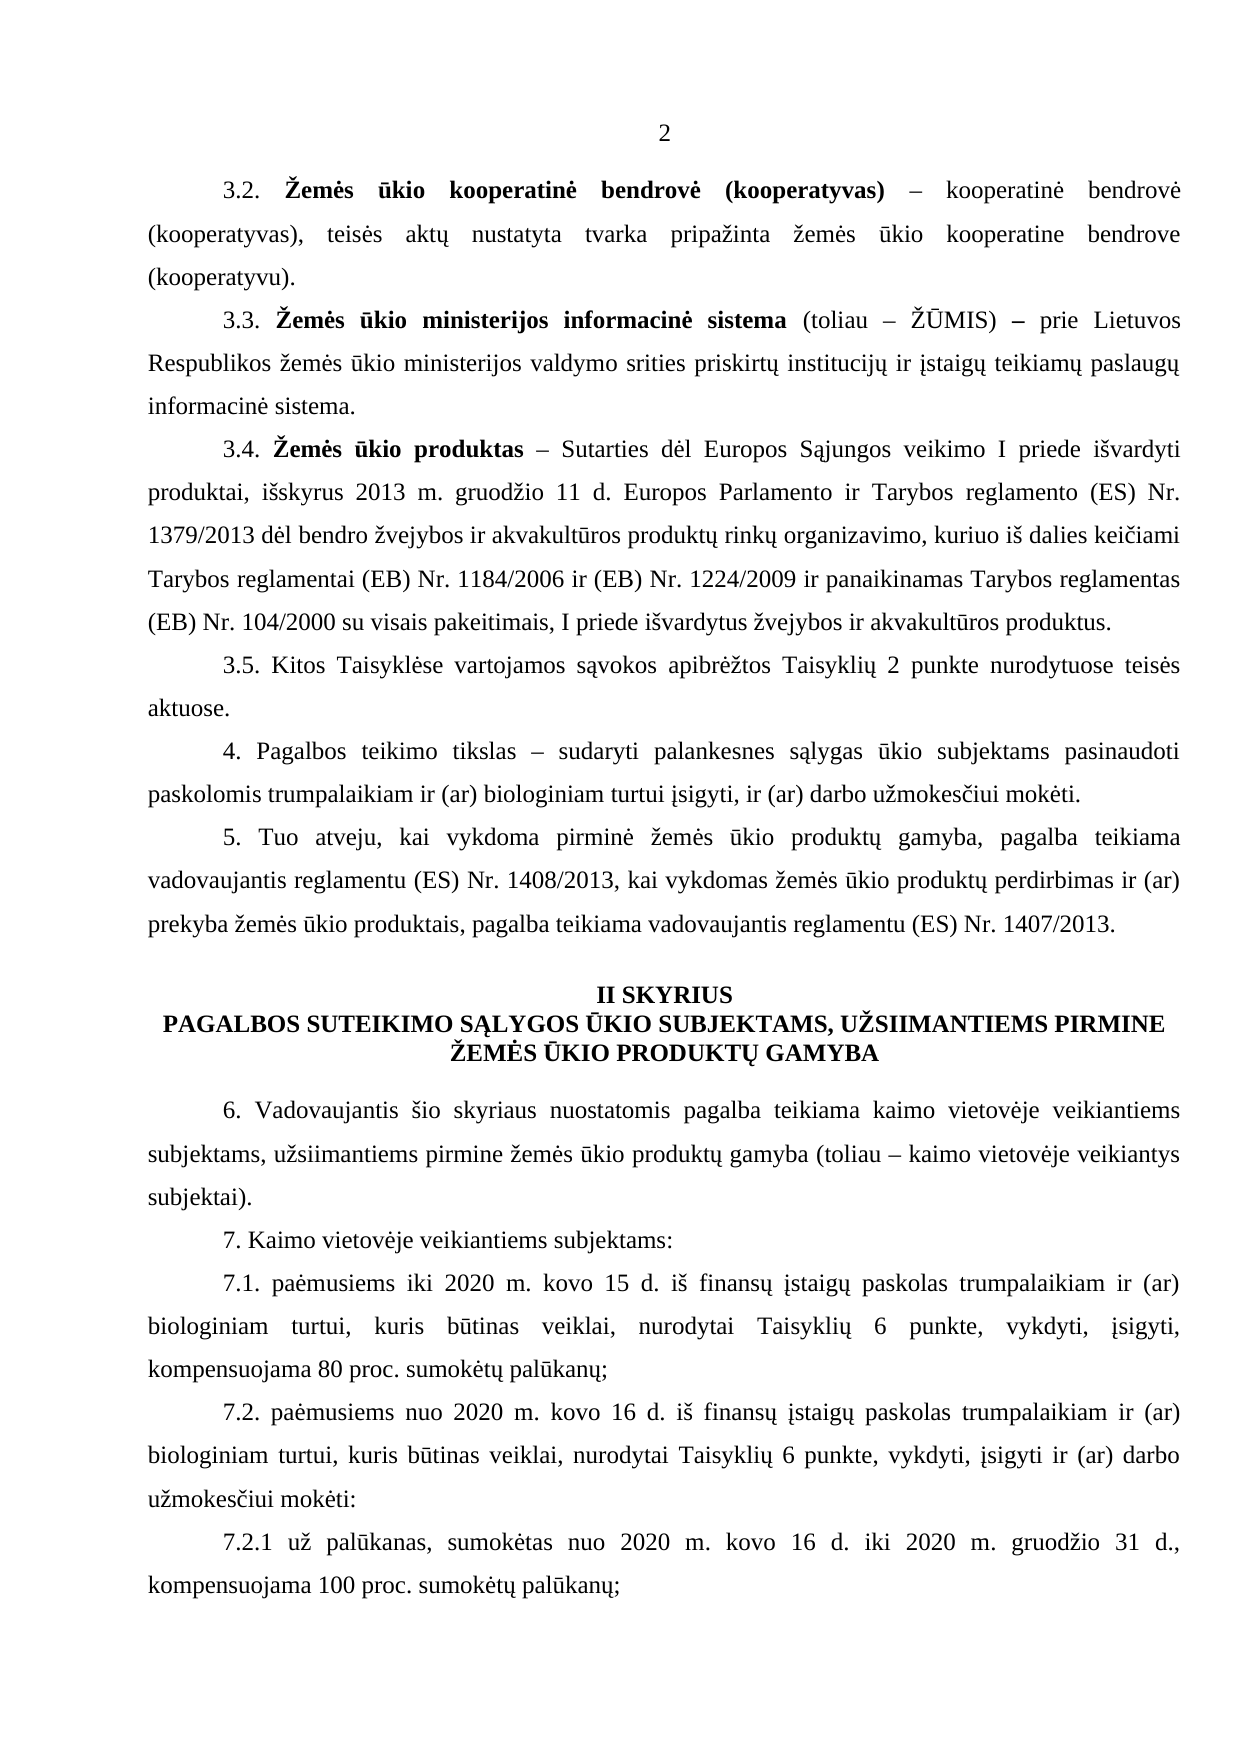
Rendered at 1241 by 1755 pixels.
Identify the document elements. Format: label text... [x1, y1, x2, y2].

text 7.1. paėmusiems iki 2020 m. kovo 15 d. iš finansų įstaigų paskolas trumpalaikiam ir (ar) biologiniam turtui, kuris būtinas veiklai, nurodytai Taisyklių 6 punkte, vykdyti, įsigyti, kompensuojama 80 proc. sumokėtų palūkanų; [148, 1268, 1181, 1383]
text II SKYRIUS [148, 981, 1181, 1009]
text 7. Kaimo vietovėje veikiantiems subjektams: [148, 1225, 1181, 1254]
text 3.4. Žemės ūkio produktas – Sutarties dėl Europos Sąjungos veikimo I priede išvardyti produktai, išskyrus 2013 m. gruodžio 11 d. Europos Parlamento ir Tarybos reglamento (ES) Nr. 1379/2013 dėl bendro žvejybos ir akvakultūros produktų rinkų organizavimo, kuriuo iš dalies keičiami Tarybos reglamentai (EB) Nr. 1184/2006 ir (EB) Nr. 1224/2009 ir panaikinamas Tarybos reglamentas (EB) Nr. 104/2000 su visais pakeitimais, I priede išvardytus žvejybos ir akvakultūros produktus. [148, 434, 1181, 636]
text PAGALBOS SUTEIKIMO SĄLYGOS ŪKIO SUBJEKTAMS, UŽSIIMANTIEMS PIRMINE ŽEMĖS ŪKIO PRODUKTŲ GAMYBA [148, 1009, 1181, 1067]
text 7.2.1 už palūkanas, sumokėtas nuo 2020 m. kovo 16 d. iki 2020 m. gruodžio 31 d., kompensuojama 100 proc. sumokėtų palūkanų; [148, 1527, 1181, 1599]
text 4. Pagalbos teikimo tikslas – sudaryti palankesnes sąlygas ūkio subjektams pasinaudoti paskolomis trumpalaikiam ir (ar) biologiniam turtui įsigyti, ir (ar) darbo užmokesčiui mokėti. [148, 736, 1181, 808]
text 5. Tuo atveju, kai vykdoma pirminė žemės ūkio produktų gamyba, pagalba teikiama vadovaujantis reglamentu (ES) Nr. 1408/2013, kai vykdomas žemės ūkio produktų perdirbimas ir (ar) prekyba žemės ūkio produktais, pagalba teikiama vadovaujantis reglamentu (ES) Nr. 1407/2013. [148, 822, 1181, 937]
text 3.3. Žemės ūkio ministerijos informacinė sistema (toliau – ŽŪMIS) – prie Lietuvos Respublikos žemės ūkio ministerijos valdymo srities priskirtų institucijų ir įstaigų teikiamų paslaugų informacinė sistema. [148, 305, 1181, 420]
text 7.2. paėmusiems nuo 2020 m. kovo 16 d. iš finansų įstaigų paskolas trumpalaikiam ir (ar) biologiniam turtui, kuris būtinas veiklai, nurodytai Taisyklių 6 punkte, vykdyti, įsigyti ir (ar) darbo užmokesčiui mokėti: [148, 1397, 1181, 1512]
text 3.5. Kitos Taisyklėse vartojamos sąvokos apibrėžtos Taisyklių 2 punkte nurodytuose teisės aktuose. [148, 650, 1181, 722]
text 6. Vadovaujantis šio skyriaus nuostatomis pagalba teikiama kaimo vietovėje veikiantiems subjektams, užsiimantiems pirmine žemės ūkio produktų gamyba (toliau – kaimo vietovėje veikiantys subjektai). [148, 1096, 1181, 1211]
text 3.2. Žemės ūkio kooperatinė bendrovė (kooperatyvas) – kooperatinė bendrovė (kooperatyvas), teisės aktų nustatyta tvarka pripažinta žemės ūkio kooperatine bendrove (kooperatyvu). [148, 176, 1181, 291]
